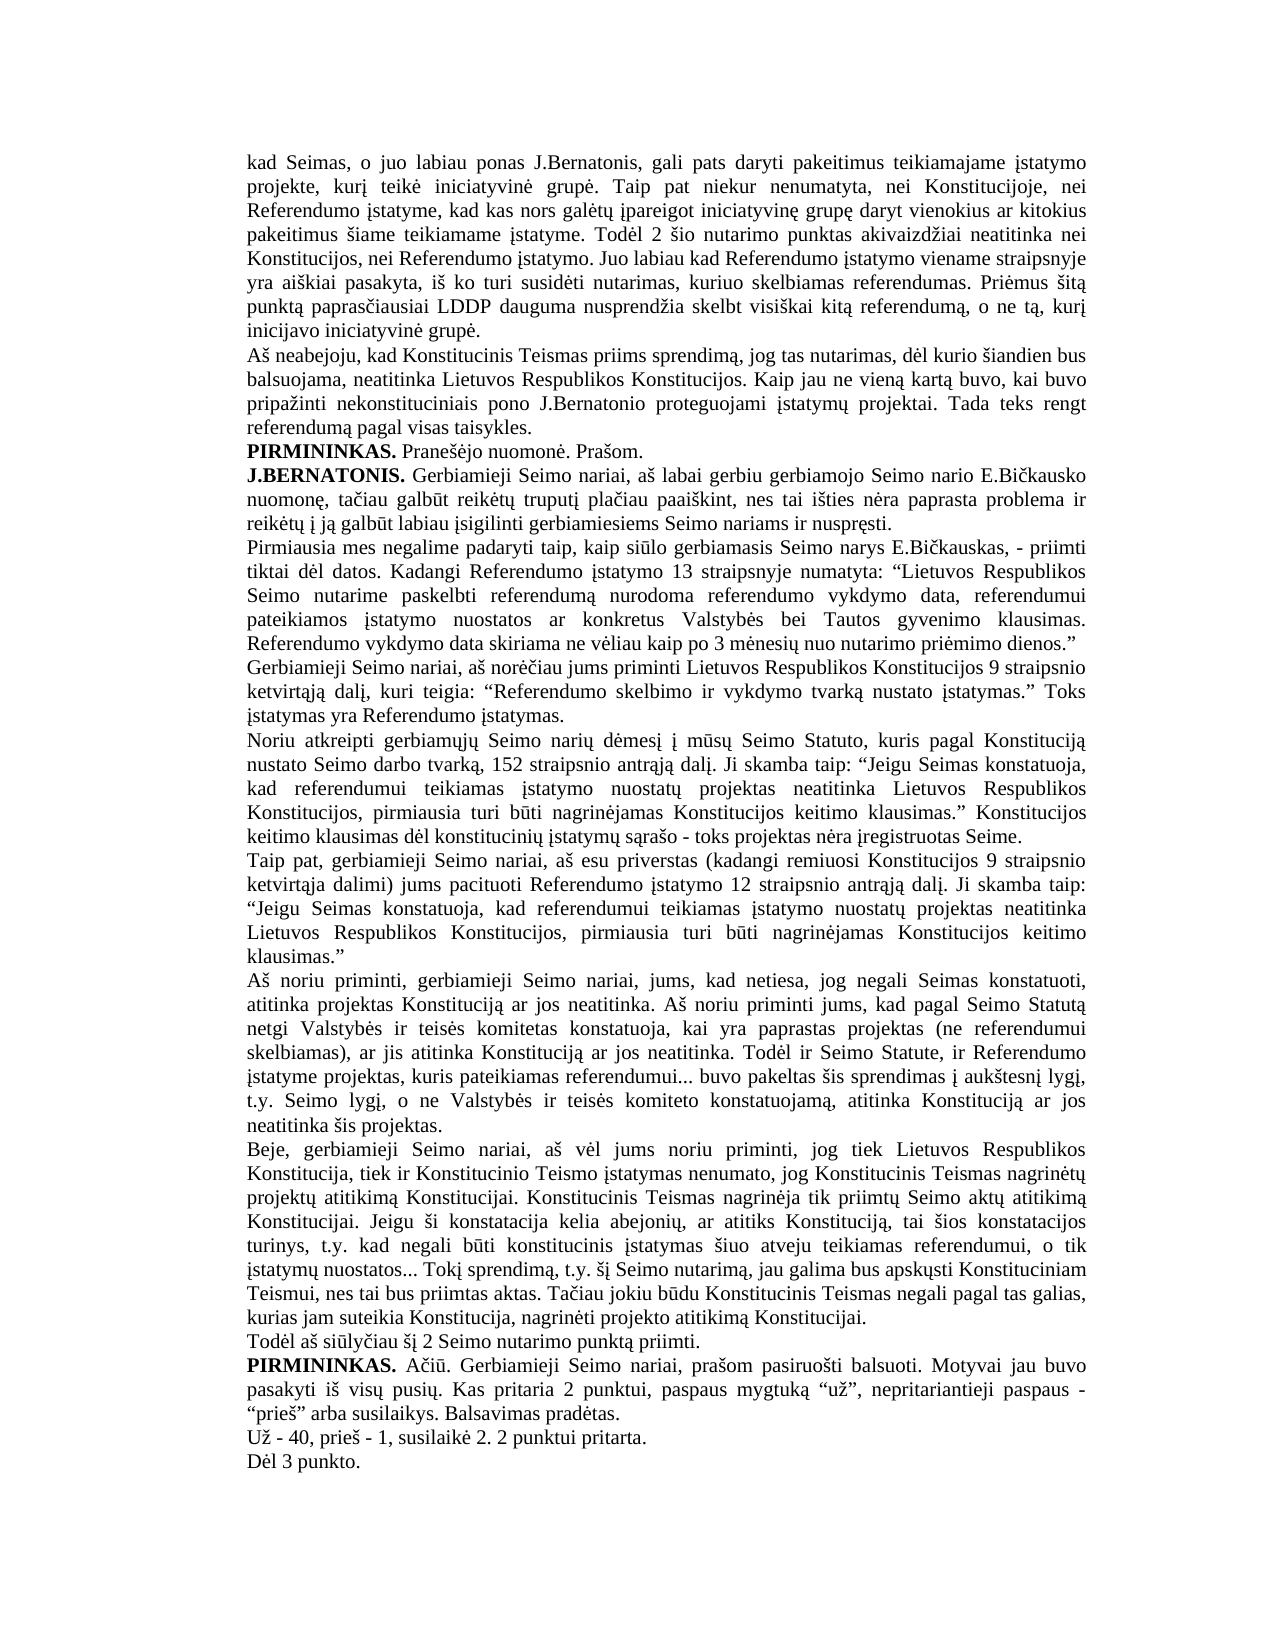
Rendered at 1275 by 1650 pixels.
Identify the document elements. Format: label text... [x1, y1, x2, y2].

text Gerbiamieji Seimo nariai, aš norėčiau jums priminti Lietuvos Respublikos Konstitucijos 9 straipsnio ketvirtąją dalį, kuri teigia: “Referendumo skelbimo ir vykdymo tvarką nustato įstatymas.” Toks įstatymas yra Referendumo įstatymas. [247, 655, 1087, 727]
text PIRMININKAS. Pranešėjo nuomonė. Prašom. [247, 439, 1087, 463]
text PIRMININKAS. Ačiū. Gerbiamieji Seimo nariai, prašom pasiruošti balsuoti. Motyvai jau buvo pasakyti iš visų pusių. Kas pritaria 2 punktui, paspaus mygtuką “už”, nepritariantieji paspaus - “prieš” arba susilaikys. Balsavimas pradėtas. [247, 1353, 1087, 1425]
text kad Seimas, o juo labiau ponas J.Bernatonis, gali pats daryti pakeitimus teikiamajame įstatymo projekte, kurį teikė iniciatyvinė grupė. Taip pat niekur nenumatyta, nei Konstitucijoje, nei Referendumo įstatyme, kad kas nors galėtų įpareigot iniciatyvinę grupę daryt vienokius ar kitokius pakeitimus šiame teikiamame įstatyme. Todėl 2 šio nutarimo punktas akivaizdžiai neatitinka nei Konstitucijos, nei Referendumo įstatymo. Juo labiau kad Referendumo įstatymo viename straipsnyje yra aiškiai pasakyta, iš ko turi susidėti nutarimas, kuriuo skelbiamas referendumas. Priėmus šitą punktą paprasčiausiai LDDP dauguma nusprendžia skelbt visiškai kitą referendumą, o ne tą, kurį inicijavo iniciatyvinė grupė. [247, 150, 1087, 342]
text Pirmiausia mes negalime padaryti taip, kaip siūlo gerbiamasis Seimo narys E.Bičkauskas, - priimti tiktai dėl datos. Kadangi Referendumo įstatymo 13 straipsnyje numatyta: “Lietuvos Respublikos Seimo nutarime paskelbti referendumą nurodoma referendumo vykdymo data, referendumui pateikiamos įstatymo nuostatos ar konkretus Valstybės bei Tautos gyvenimo klausimas. Referendumo vykdymo data skiriama ne vėliau kaip po 3 mėnesių nuo nutarimo priėmimo dienos.” [247, 535, 1087, 655]
text Noriu atkreipti gerbiamųjų Seimo narių dėmesį į mūsų Seimo Statuto, kuris pagal Konstituciją nustato Seimo darbo tvarką, 152 straipsnio antrąją dalį. Ji skamba taip: “Jeigu Seimas konstatuoja, kad referendumui teikiamas įstatymo nuostatų projektas neatitinka Lietuvos Respublikos Konstitucijos, pirmiausia turi būti nagrinėjamas Konstitucijos keitimo klausimas.” Konstitucijos keitimo klausimas dėl konstitucinių įstatymų sąrašo - toks projektas nėra įregistruotas Seime. [247, 727, 1087, 848]
text Aš neabejoju, kad Konstitucinis Teismas priims sprendimą, jog tas nutarimas, dėl kurio šiandien bus balsuojama, neatitinka Lietuvos Respublikos Konstitucijos. Kaip jau ne vieną kartą buvo, kai buvo pripažinti nekonstituciniais pono J.Bernatonio proteguojami įstatymų projektai. Tada teks rengt referendumą pagal visas taisykles. [247, 342, 1087, 439]
text Dėl 3 punkto. [247, 1449, 1087, 1473]
text Už - 40, prieš - 1, susilaikė 2. 2 punktui pritarta. [247, 1425, 1087, 1449]
text Beje, gerbiamieji Seimo nariai, aš vėl jums noriu priminti, jog tiek Lietuvos Respublikos Konstitucija, tiek ir Konstitucinio Teismo įstatymas nenumato, jog Konstitucinis Teismas nagrinėtų projektų atitikimą Konstitucijai. Konstitucinis Teismas nagrinėja tik priimtų Seimo aktų atitikimą Konstitucijai. Jeigu ši konstatacija kelia abejonių, ar atitiks Konstituciją, tai šios konstatacijos turinys, t.y. kad negali būti konstitucinis įstatymas šiuo atveju teikiamas referendumui, o tik įstatymų nuostatos... Tokį sprendimą, t.y. šį Seimo nutarimą, jau galima bus apskųsti Konstituciniam Teismui, nes tai bus priimtas aktas. Tačiau jokiu būdu Konstitucinis Teismas negali pagal tas galias, kurias jam suteikia Konstitucija, nagrinėti projekto atitikimą Konstitucijai. [247, 1137, 1087, 1329]
text J.BERNATONIS. Gerbiamieji Seimo nariai, aš labai gerbiu gerbiamojo Seimo nario E.Bičkausko nuomonę, tačiau galbūt reikėtų truputį plačiau paaiškint, nes tai išties nėra paprasta problema ir reikėtų į ją galbūt labiau įsigilinti gerbiamiesiems Seimo nariams ir nuspręsti. [247, 463, 1087, 535]
text Todėl aš siūlyčiau šį 2 Seimo nutarimo punktą priimti. [247, 1329, 1087, 1353]
text Aš noriu priminti, gerbiamieji Seimo nariai, jums, kad netiesa, jog negali Seimas konstatuoti, atitinka projektas Konstituciją ar jos neatitinka. Aš noriu priminti jums, kad pagal Seimo Statutą netgi Valstybės ir teisės komitetas konstatuoja, kai yra paprastas projektas (ne referendumui skelbiamas), ar jis atitinka Konstituciją ar jos neatitinka. Todėl ir Seimo Statute, ir Referendumo įstatyme projektas, kuris pateikiamas referendumui... buvo pakeltas šis sprendimas į aukštesnį lygį, t.y. Seimo lygį, o ne Valstybės ir teisės komiteto konstatuojamą, atitinka Konstituciją ar jos neatitinka šis projektas. [247, 968, 1087, 1137]
text Taip pat, gerbiamieji Seimo nariai, aš esu priverstas (kadangi remiuosi Konstitucijos 9 straipsnio ketvirtąja dalimi) jums pacituoti Referendumo įstatymo 12 straipsnio antrąją dalį. Ji skamba taip: “Jeigu Seimas konstatuoja, kad referendumui teikiamas įstatymo nuostatų projektas neatitinka Lietuvos Respublikos Konstitucijos, pirmiausia turi būti nagrinėjamas Konstitucijos keitimo klausimas.” [247, 848, 1087, 968]
